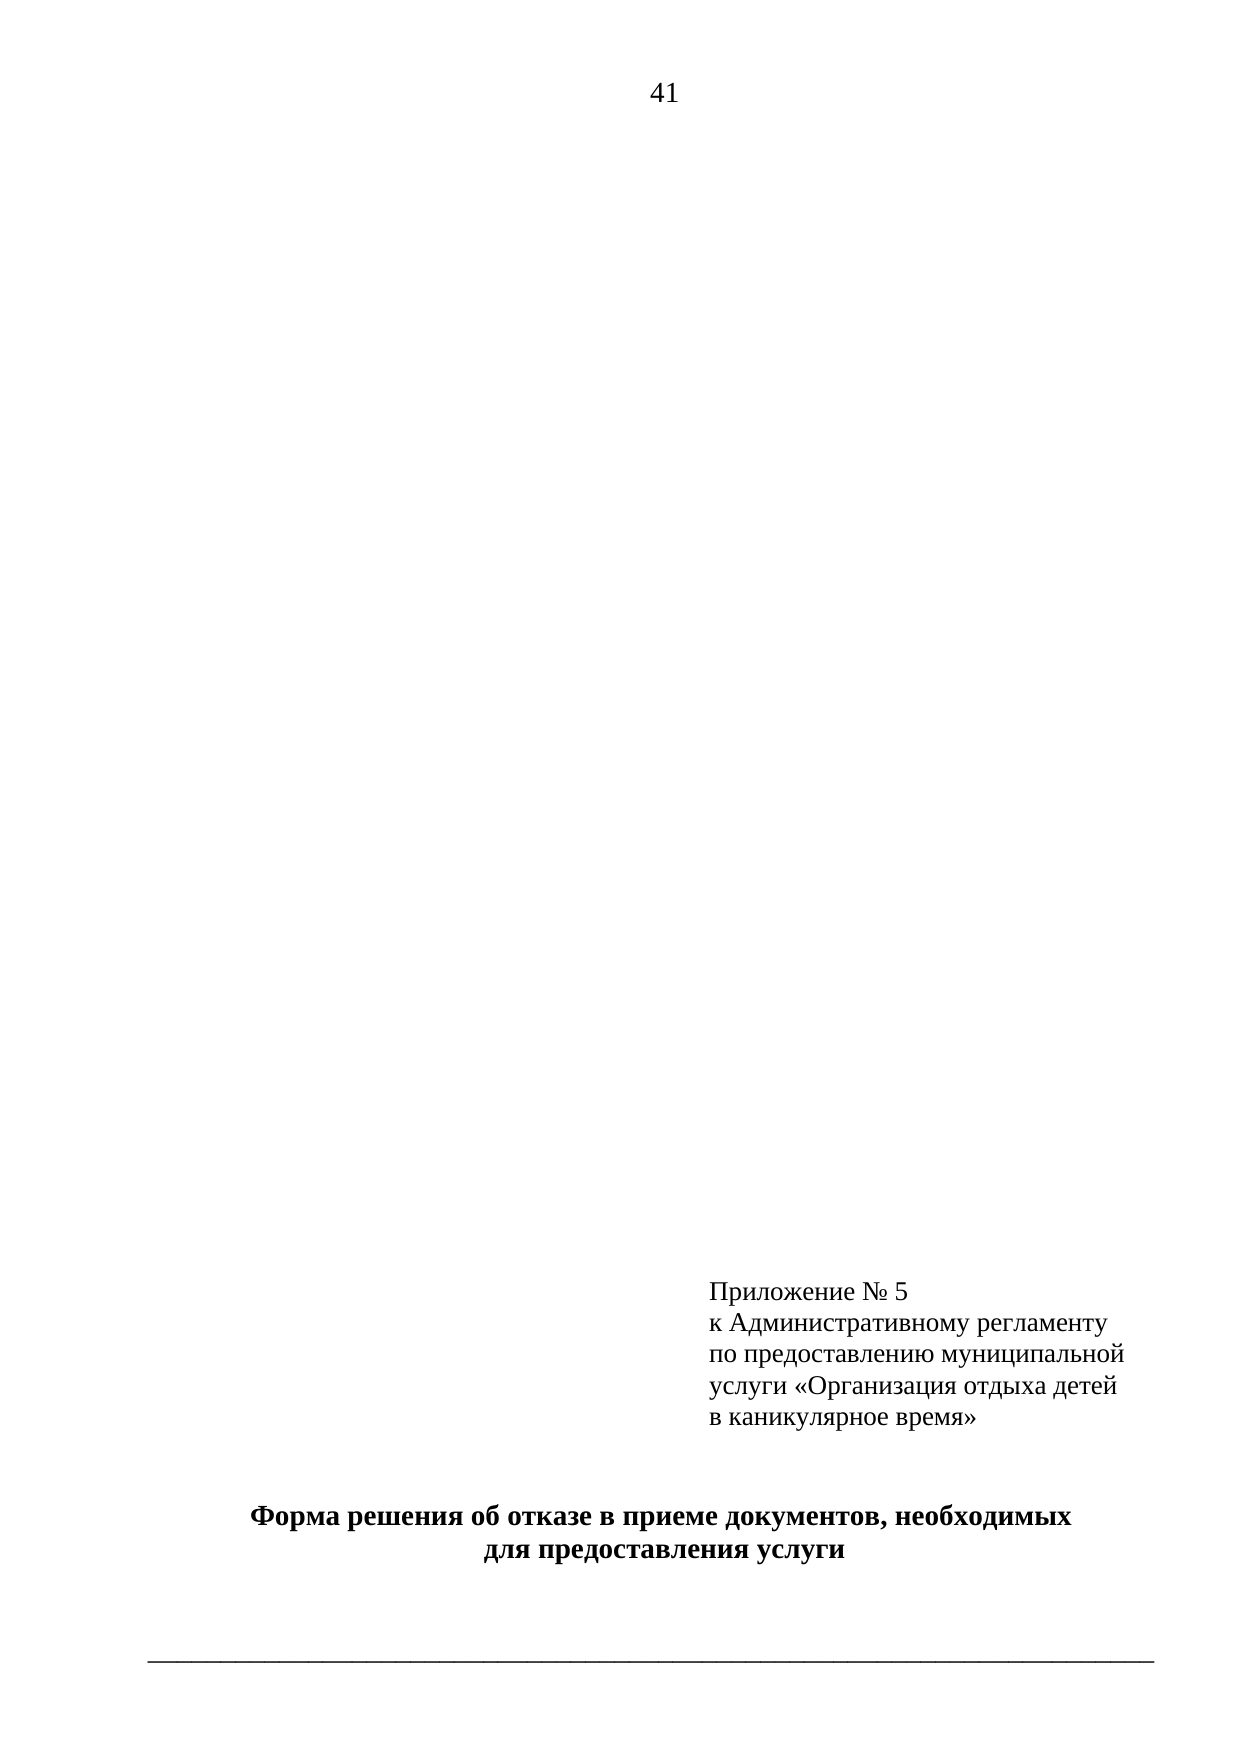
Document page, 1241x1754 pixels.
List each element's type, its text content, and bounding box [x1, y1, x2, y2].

text для предоставления услуги [148, 1532, 1181, 1565]
text Форма решения об отказе в приеме документов, необходимых [148, 1498, 1181, 1532]
text к Административному регламенту по предоставлению муниципальной услуги «Организация отдыха детей в каникулярное время» [709, 1306, 1181, 1431]
text _____________________________________________________________________ [148, 1632, 1181, 1666]
text Приложение № 5 [709, 1275, 1181, 1306]
